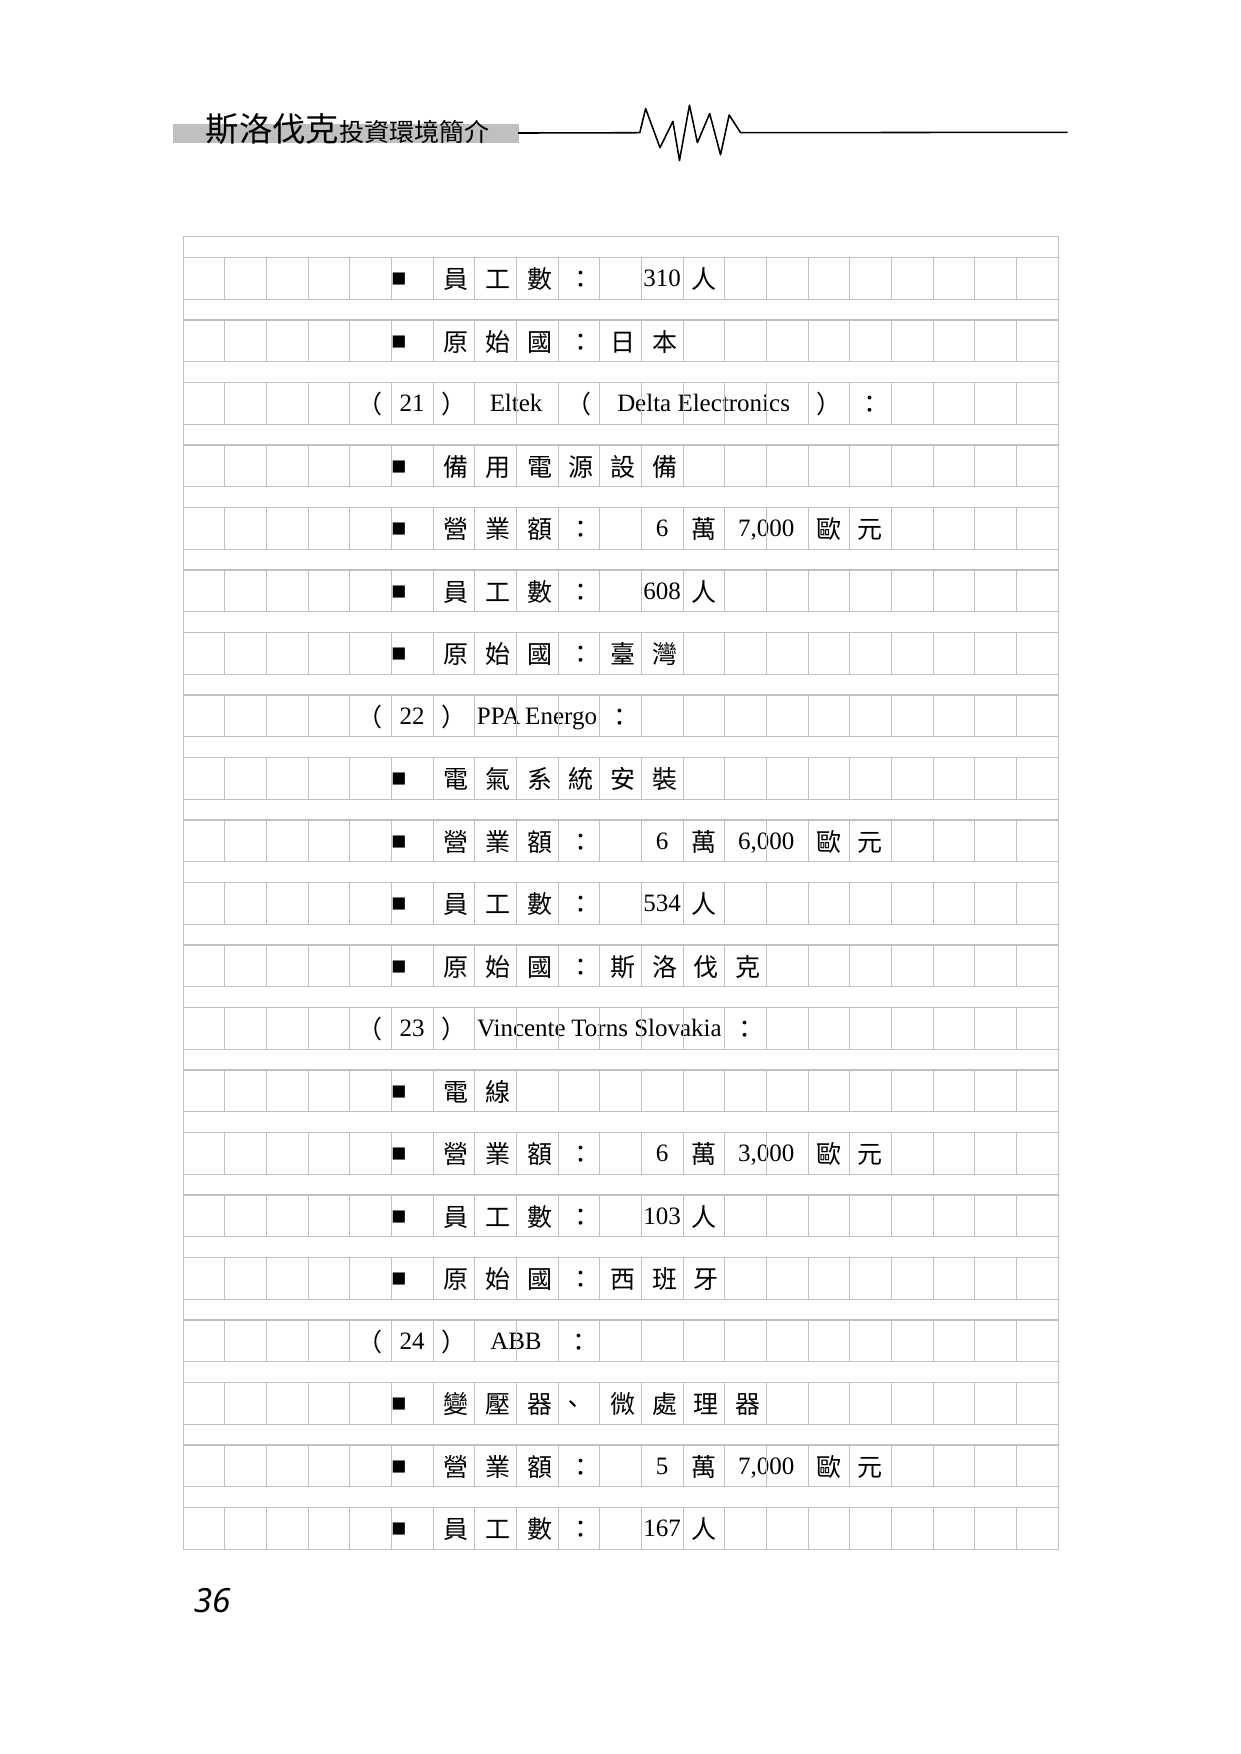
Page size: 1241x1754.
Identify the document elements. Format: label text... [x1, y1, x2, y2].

text ■ 營業額：6萬3,000歐元 [725, 1133, 766, 1174]
text [684, 446, 724, 486]
text （22）PPA Energo： [1017, 696, 1058, 736]
text [850, 1508, 891, 1549]
text [517, 1071, 558, 1111]
text [1017, 946, 1058, 986]
text （24）ABB： [684, 1321, 724, 1361]
text （23）Vincente Torns Slovakia： [975, 1008, 1016, 1049]
text （23）Vincente Torns Slovakia： [600, 1008, 641, 1049]
text [355, 737, 1058, 757]
text 變 [434, 1383, 474, 1424]
text 員 [434, 1196, 474, 1236]
text ■ 營業額：6萬6,000歐元 [600, 821, 641, 861]
text [850, 446, 891, 486]
text （22）PPA Energo： [330, 696, 349, 736]
text [850, 1258, 891, 1299]
text ■ [392, 1383, 433, 1424]
text （21）Eltek（Delta Electronics）： [767, 383, 808, 424]
text [355, 258, 391, 299]
text ■ 營業額：5萬7,000歐元 [600, 1446, 641, 1486]
text [850, 883, 891, 924]
text （22）PPA Energo： [809, 696, 849, 736]
text 608 [642, 571, 683, 611]
text ■ 營業額：5萬7,000歐元 [642, 1446, 683, 1486]
text （22）PPA Energo： [559, 696, 599, 736]
text ■ [392, 258, 433, 299]
text [767, 258, 808, 299]
text （21）Eltek（Delta Electronics）： [975, 383, 1016, 424]
text ■ 營業額：5萬7,000歐元 [892, 1446, 933, 1486]
text [767, 1508, 808, 1549]
text [892, 758, 933, 799]
text 安 [600, 758, 641, 799]
text [809, 1071, 849, 1111]
text （21）Eltek（Delta Electronics）： [475, 383, 516, 424]
text ■ 營業額：6萬3,000歐元 [642, 1133, 683, 1174]
text ■ [392, 446, 433, 486]
text [850, 258, 891, 299]
text [975, 321, 1016, 361]
text [975, 883, 1016, 924]
text 設 [600, 446, 641, 486]
text ■ 營業額：6萬7,000歐元 [1017, 508, 1058, 549]
text ■ 營業額：6萬3,000歐元 [809, 1133, 849, 1174]
text ■ 營業額：5萬7,000歐元 [559, 1446, 599, 1486]
text （21）Eltek（Delta Electronics）： [517, 383, 558, 424]
text 工 [475, 883, 516, 924]
text ■ 營業額：6萬7,000歐元 [600, 508, 641, 549]
text [892, 446, 933, 486]
text 電 [434, 758, 474, 799]
text 器 [517, 1383, 558, 1424]
text （21）Eltek（Delta Electronics）： [892, 383, 933, 424]
text [850, 1383, 891, 1424]
text ■ 營業額：6萬3,000歐元 [1017, 1133, 1058, 1174]
text （23）Vincente Torns Slovakia： [850, 1008, 891, 1049]
text [1017, 446, 1058, 486]
text ■ 營業額：6萬7,000歐元 [559, 508, 599, 549]
text [767, 883, 808, 924]
text [934, 1383, 974, 1424]
text [1017, 758, 1058, 799]
text [975, 946, 1016, 986]
text （23）Vincente Torns Slovakia： [517, 1008, 558, 1049]
text [355, 237, 1058, 257]
text （21）Eltek（Delta Electronics）： [600, 383, 641, 424]
text 工 [475, 571, 516, 611]
text [355, 321, 391, 361]
text [355, 1362, 1058, 1382]
text 國 [517, 1258, 558, 1299]
text ■ 營業額：5萬7,000歐元 [392, 1446, 433, 1486]
text ■ 營業額：6萬6,000歐元 [975, 821, 1016, 861]
text ■ 營業額：5萬7,000歐元 [684, 1446, 724, 1486]
text [809, 1383, 849, 1424]
text 、 [559, 1383, 599, 1424]
text （23）Vincente Torns Slovakia： [1017, 1008, 1058, 1049]
text [725, 321, 766, 361]
text 人 [684, 883, 724, 924]
text [355, 925, 1058, 944]
text ■ 營業額：6萬7,000歐元 [392, 508, 433, 549]
text [934, 571, 974, 611]
text [809, 946, 849, 986]
text [892, 321, 933, 361]
text 氣 [475, 758, 516, 799]
text [767, 571, 808, 611]
text [934, 633, 974, 674]
text [892, 1258, 933, 1299]
text （22）PPA Energo： [392, 696, 433, 736]
text （22）PPA Energo： [434, 696, 474, 736]
text ■ [392, 1508, 433, 1549]
text [809, 1196, 849, 1236]
text （22）PPA Energo： [475, 696, 516, 736]
text 始 [475, 1258, 516, 1299]
text （22）PPA Energo： [517, 696, 558, 736]
text [934, 321, 974, 361]
text 數 [517, 883, 558, 924]
text [892, 1383, 933, 1424]
text [892, 1196, 933, 1236]
text （24）ABB： [975, 1321, 1016, 1361]
text [850, 321, 891, 361]
text （23）Vincente Torns Slovakia： [330, 1008, 349, 1049]
text 壓 [475, 1383, 516, 1424]
text [684, 758, 724, 799]
text [934, 1071, 974, 1111]
text 微 [600, 1383, 641, 1424]
text ■ 營業額：5萬7,000歐元 [1017, 1446, 1058, 1486]
text [725, 258, 766, 299]
text 備 [642, 446, 683, 486]
text ■ 營業額：6萬3,000歐元 [355, 1133, 391, 1174]
text [809, 1258, 849, 1299]
text 備 [434, 446, 474, 486]
text 數 [517, 571, 558, 611]
text [975, 1071, 1016, 1111]
text [809, 321, 849, 361]
text ■ 營業額：6萬3,000歐元 [434, 1133, 474, 1174]
text ■ 營業額：6萬7,000歐元 [475, 508, 516, 549]
text [975, 1383, 1016, 1424]
text 員 [434, 1508, 474, 1549]
text 員 [434, 571, 474, 611]
text （21）Eltek（Delta Electronics）： [392, 383, 433, 424]
text [600, 1196, 641, 1236]
text [850, 758, 891, 799]
text ■ 營業額：6萬6,000歐元 [392, 821, 433, 861]
text ■ 營業額：6萬7,000歐元 [355, 508, 391, 549]
text 原 [434, 321, 474, 361]
text [355, 633, 391, 674]
text 103 [642, 1196, 683, 1236]
text [767, 633, 808, 674]
text （24）ABB： [850, 1321, 891, 1361]
text [725, 758, 766, 799]
text ■ 營業額：5萬7,000歐元 [517, 1446, 558, 1486]
text （23）Vincente Torns Slovakia： [475, 1008, 516, 1049]
text 裝 [642, 758, 683, 799]
text ： [559, 946, 599, 986]
text ■ 營業額：6萬6,000歐元 [355, 800, 1058, 819]
text ■ 營業額：6萬7,000歐元 [517, 508, 558, 549]
text [725, 446, 766, 486]
text ： [559, 321, 599, 361]
text （23）Vincente Torns Slovakia： [684, 1008, 724, 1049]
text ■ [392, 633, 433, 674]
text （23）Vincente Torns Slovakia： [350, 1008, 391, 1049]
text [725, 633, 766, 674]
text [355, 1258, 391, 1299]
text 日 [600, 321, 641, 361]
text 國 [517, 946, 558, 986]
text ■ 營業額：5萬7,000歐元 [809, 1446, 849, 1486]
text [1017, 571, 1058, 611]
text 工 [475, 1508, 516, 1549]
text （22）PPA Energo： [850, 696, 891, 736]
text [767, 446, 808, 486]
text [355, 758, 391, 799]
text [975, 1508, 1016, 1549]
text ■ 營業額：5萬7,000歐元 [434, 1446, 474, 1486]
text 電 [434, 1071, 474, 1111]
text ： [559, 1196, 599, 1236]
text ■ 營業額：6萬6,000歐元 [809, 821, 849, 861]
text [767, 1071, 808, 1111]
text [892, 946, 933, 986]
text ■ 營業額：6萬3,000歐元 [517, 1133, 558, 1174]
text [850, 1071, 891, 1111]
text （24）ABB： [892, 1321, 933, 1361]
text 原 [434, 633, 474, 674]
text ■ [392, 1071, 433, 1111]
text （22）PPA Energo： [725, 696, 766, 736]
text [725, 1508, 766, 1549]
text ■ 營業額：6萬6,000歐元 [725, 821, 766, 861]
text [725, 571, 766, 611]
text 國 [517, 321, 558, 361]
text 國 [517, 633, 558, 674]
text ■ 營業額：6萬6,000歐元 [559, 821, 599, 861]
text [767, 1383, 808, 1424]
text 167 [642, 1508, 683, 1549]
text [809, 571, 849, 611]
text （21）Eltek（Delta Electronics）： [559, 383, 599, 424]
text ■ 營業額：5萬7,000歐元 [934, 1446, 974, 1486]
text ■ 營業額：6萬3,000歐元 [559, 1133, 599, 1174]
text [975, 758, 1016, 799]
text （24）ABB： [600, 1321, 641, 1361]
text [1017, 258, 1058, 299]
text [1017, 883, 1058, 924]
text [559, 1071, 599, 1111]
text （21）Eltek（Delta Electronics）： [725, 383, 766, 424]
text 人 [684, 1508, 724, 1549]
text [355, 1508, 391, 1549]
text 員 [434, 883, 474, 924]
text [355, 550, 1058, 569]
text [1017, 633, 1058, 674]
text ： [559, 1258, 599, 1299]
text [642, 1071, 683, 1111]
text [355, 425, 1058, 444]
text ■ 營業額：6萬7,000歐元 [934, 508, 974, 549]
text [934, 946, 974, 986]
text ■ 營業額：6萬3,000歐元 [392, 1133, 433, 1174]
text [892, 258, 933, 299]
text ■ 營業額：5萬7,000歐元 [725, 1446, 766, 1486]
text ■ 營業額：5萬7,000歐元 [355, 1446, 391, 1486]
text （23）Vincente Torns Slovakia： [934, 1008, 974, 1049]
text [355, 571, 391, 611]
text [355, 1071, 391, 1111]
text ■ 營業額：6萬6,000歐元 [684, 821, 724, 861]
text ■ 營業額：5萬7,000歐元 [767, 1446, 808, 1486]
text （24）ABB： [392, 1321, 433, 1361]
text [850, 571, 891, 611]
text 員 [434, 258, 474, 299]
text [600, 258, 641, 299]
text 310 [642, 258, 683, 299]
text [1017, 321, 1058, 361]
text （22）PPA Energo： [600, 696, 641, 736]
text （24）ABB： [350, 1321, 391, 1361]
text [767, 1258, 808, 1299]
text [892, 1071, 933, 1111]
text [892, 883, 933, 924]
text ■ 營業額：6萬7,000歐元 [642, 508, 683, 549]
text （24）ABB： [475, 1321, 516, 1361]
text （21）Eltek（Delta Electronics）： [642, 383, 683, 424]
text （22）PPA Energo： [642, 696, 683, 736]
text ■ 營業額：5萬7,000歐元 [475, 1446, 516, 1486]
text [975, 258, 1016, 299]
text ■ 營業額：6萬7,000歐元 [809, 508, 849, 549]
text 人 [684, 1196, 724, 1236]
text （23）Vincente Torns Slovakia： [559, 1008, 599, 1049]
text [355, 1487, 1058, 1507]
text [355, 883, 391, 924]
text （21）Eltek（Delta Electronics）： [1017, 383, 1058, 424]
text （24）ABB： [809, 1321, 849, 1361]
text 處 [642, 1383, 683, 1424]
text ■ 營業額：6萬7,000歐元 [975, 508, 1016, 549]
text [975, 1196, 1016, 1236]
text [975, 446, 1016, 486]
text [850, 946, 891, 986]
text ■ 營業額：6萬3,000歐元 [684, 1133, 724, 1174]
text ■ 營業額：6萬6,000歐元 [934, 821, 974, 861]
text （23）Vincente Torns Slovakia： [434, 1008, 474, 1049]
text ■ 營業額：6萬3,000歐元 [892, 1133, 933, 1174]
text [355, 612, 1058, 632]
text （23）Vincente Torns Slovakia： [725, 1008, 766, 1049]
text [355, 1175, 1058, 1194]
text 原 [434, 946, 474, 986]
text ■ 營業額：5萬7,000歐元 [355, 1425, 1058, 1444]
text 工 [475, 1196, 516, 1236]
text （23）Vincente Torns Slovakia： [767, 1008, 808, 1049]
text [850, 1196, 891, 1236]
text ■ 營業額：6萬7,000歐元 [684, 508, 724, 549]
text 系 [517, 758, 558, 799]
text （21）Eltek（Delta Electronics）： [809, 383, 849, 424]
text [600, 1508, 641, 1549]
text [355, 1383, 391, 1424]
text [767, 321, 808, 361]
text ： [559, 883, 599, 924]
text [684, 1071, 724, 1111]
text ■ 營業額：6萬7,000歐元 [850, 508, 891, 549]
text 人 [684, 258, 724, 299]
text 本 [642, 321, 683, 361]
text 牙 [684, 1258, 724, 1299]
text ： [559, 1508, 599, 1549]
text [725, 1196, 766, 1236]
text ■ [392, 321, 433, 361]
text （23）Vincente Torns Slovakia： [892, 1008, 933, 1049]
text [850, 633, 891, 674]
text ： [559, 571, 599, 611]
text [892, 1508, 933, 1549]
text （22）PPA Energo： [975, 696, 1016, 736]
text （24）ABB： [1017, 1321, 1058, 1361]
text [934, 1258, 974, 1299]
text [767, 946, 808, 986]
text 數 [517, 1196, 558, 1236]
text 臺 [600, 633, 641, 674]
text ■ 營業額：6萬7,000歐元 [355, 487, 1058, 507]
text 電 [517, 446, 558, 486]
text ■ 營業額：6萬6,000歐元 [355, 821, 391, 861]
text ■ 營業額：6萬6,000歐元 [475, 821, 516, 861]
text ■ [392, 571, 433, 611]
text ： [559, 258, 599, 299]
text ■ [392, 1196, 433, 1236]
text ■ 營業額：6萬3,000歐元 [600, 1133, 641, 1174]
text （22）PPA Energo： [934, 696, 974, 736]
text （24）ABB： [434, 1321, 474, 1361]
text （21）Eltek（Delta Electronics）： [330, 383, 349, 424]
text ■ 營業額：6萬6,000歐元 [517, 821, 558, 861]
text ■ 營業額：6萬7,000歐元 [434, 508, 474, 549]
text 數 [517, 258, 558, 299]
text [934, 883, 974, 924]
text （24）ABB： [330, 1321, 349, 1361]
text 斯 [600, 946, 641, 986]
text [355, 300, 1058, 319]
text （21）Eltek（Delta Electronics）： [850, 383, 891, 424]
text ■ 營業額：5萬7,000歐元 [975, 1446, 1016, 1486]
text 克 [725, 946, 766, 986]
text ■ 營業額：6萬6,000歐元 [1017, 821, 1058, 861]
text 灣 [642, 633, 683, 674]
text [355, 946, 391, 986]
text [767, 758, 808, 799]
text 始 [475, 633, 516, 674]
text [355, 446, 391, 486]
text [1017, 1383, 1058, 1424]
text ■ 營業額：6萬3,000歐元 [850, 1133, 891, 1174]
text ■ 營業額：6萬3,000歐元 [767, 1133, 808, 1174]
text [355, 1237, 1058, 1257]
text [767, 1196, 808, 1236]
text （24）ABB： [934, 1321, 974, 1361]
text ■ 營業額：6萬3,000歐元 [934, 1133, 974, 1174]
text [355, 862, 1058, 882]
text [975, 1258, 1016, 1299]
text 伐 [684, 946, 724, 986]
text 始 [475, 946, 516, 986]
text （22）PPA Energo： [767, 696, 808, 736]
text [684, 633, 724, 674]
text ■ [392, 1258, 433, 1299]
text [355, 1050, 1058, 1069]
text （24）ABB： [767, 1321, 808, 1361]
text 線 [475, 1071, 516, 1111]
text （21）Eltek（Delta Electronics）： [684, 383, 724, 424]
text （24）ABB： [725, 1321, 766, 1361]
text （23）Vincente Torns Slovakia： [809, 1008, 849, 1049]
text [934, 446, 974, 486]
text [355, 1196, 391, 1236]
text 人 [684, 571, 724, 611]
text [809, 758, 849, 799]
text [892, 633, 933, 674]
text [725, 1071, 766, 1111]
text （23）Vincente Torns Slovakia： [330, 987, 1058, 1007]
text ■ 營業額：6萬3,000歐元 [975, 1133, 1016, 1174]
text （21）Eltek（Delta Electronics）： [934, 383, 974, 424]
text [934, 1196, 974, 1236]
text （23）Vincente Torns Slovakia： [642, 1008, 683, 1049]
text ■ 營業額：6萬7,000歐元 [767, 508, 808, 549]
text [975, 633, 1016, 674]
text [975, 571, 1016, 611]
text [809, 258, 849, 299]
text （22）PPA Energo： [684, 696, 724, 736]
text ■ 營業額：6萬3,000歐元 [475, 1133, 516, 1174]
text （21）Eltek（Delta Electronics）： [350, 383, 391, 424]
text [1017, 1508, 1058, 1549]
text [725, 883, 766, 924]
text ■ 營業額：6萬6,000歐元 [767, 821, 808, 861]
text （21）Eltek（Delta Electronics）： [434, 383, 474, 424]
text [892, 571, 933, 611]
text [809, 446, 849, 486]
text 始 [475, 321, 516, 361]
text [934, 758, 974, 799]
text 洛 [642, 946, 683, 986]
text [1017, 1196, 1058, 1236]
text （24）ABB： [517, 1321, 558, 1361]
text [809, 883, 849, 924]
text ■ [392, 883, 433, 924]
text 數 [517, 1508, 558, 1549]
text [600, 571, 641, 611]
text [809, 1508, 849, 1549]
text （22）PPA Energo： [330, 675, 1058, 694]
text ■ [392, 946, 433, 986]
text （22）PPA Energo： [350, 696, 391, 736]
text ■ 營業額：6萬6,000歐元 [642, 821, 683, 861]
text 用 [475, 446, 516, 486]
text ■ 營業額：5萬7,000歐元 [850, 1446, 891, 1486]
text 西 [600, 1258, 641, 1299]
text [600, 883, 641, 924]
text [934, 1508, 974, 1549]
text ： [559, 633, 599, 674]
text ■ 營業額：6萬6,000歐元 [434, 821, 474, 861]
text 工 [475, 258, 516, 299]
text （24）ABB： [642, 1321, 683, 1361]
text （24）ABB： [559, 1321, 599, 1361]
text ■ [392, 758, 433, 799]
text [809, 633, 849, 674]
text 統 [559, 758, 599, 799]
text 534 [642, 883, 683, 924]
text [1017, 1258, 1058, 1299]
text 理 [684, 1383, 724, 1424]
text （23）Vincente Torns Slovakia： [392, 1008, 433, 1049]
text 班 [642, 1258, 683, 1299]
text ■ 營業額：6萬6,000歐元 [850, 821, 891, 861]
text （21）Eltek（Delta Electronics）： [330, 362, 1058, 382]
text ■ 營業額：6萬6,000歐元 [892, 821, 933, 861]
text ■ 營業額：6萬3,000歐元 [355, 1112, 1058, 1132]
text ■ 營業額：6萬7,000歐元 [725, 508, 766, 549]
text 原 [434, 1258, 474, 1299]
text 器 [725, 1383, 766, 1424]
text ■ 營業額：6萬7,000歐元 [892, 508, 933, 549]
text （24）ABB： [330, 1300, 1058, 1319]
text （22）PPA Energo： [892, 696, 933, 736]
text [725, 1258, 766, 1299]
text [684, 321, 724, 361]
text [600, 1071, 641, 1111]
text [934, 258, 974, 299]
text [1017, 1071, 1058, 1111]
text 源 [559, 446, 599, 486]
